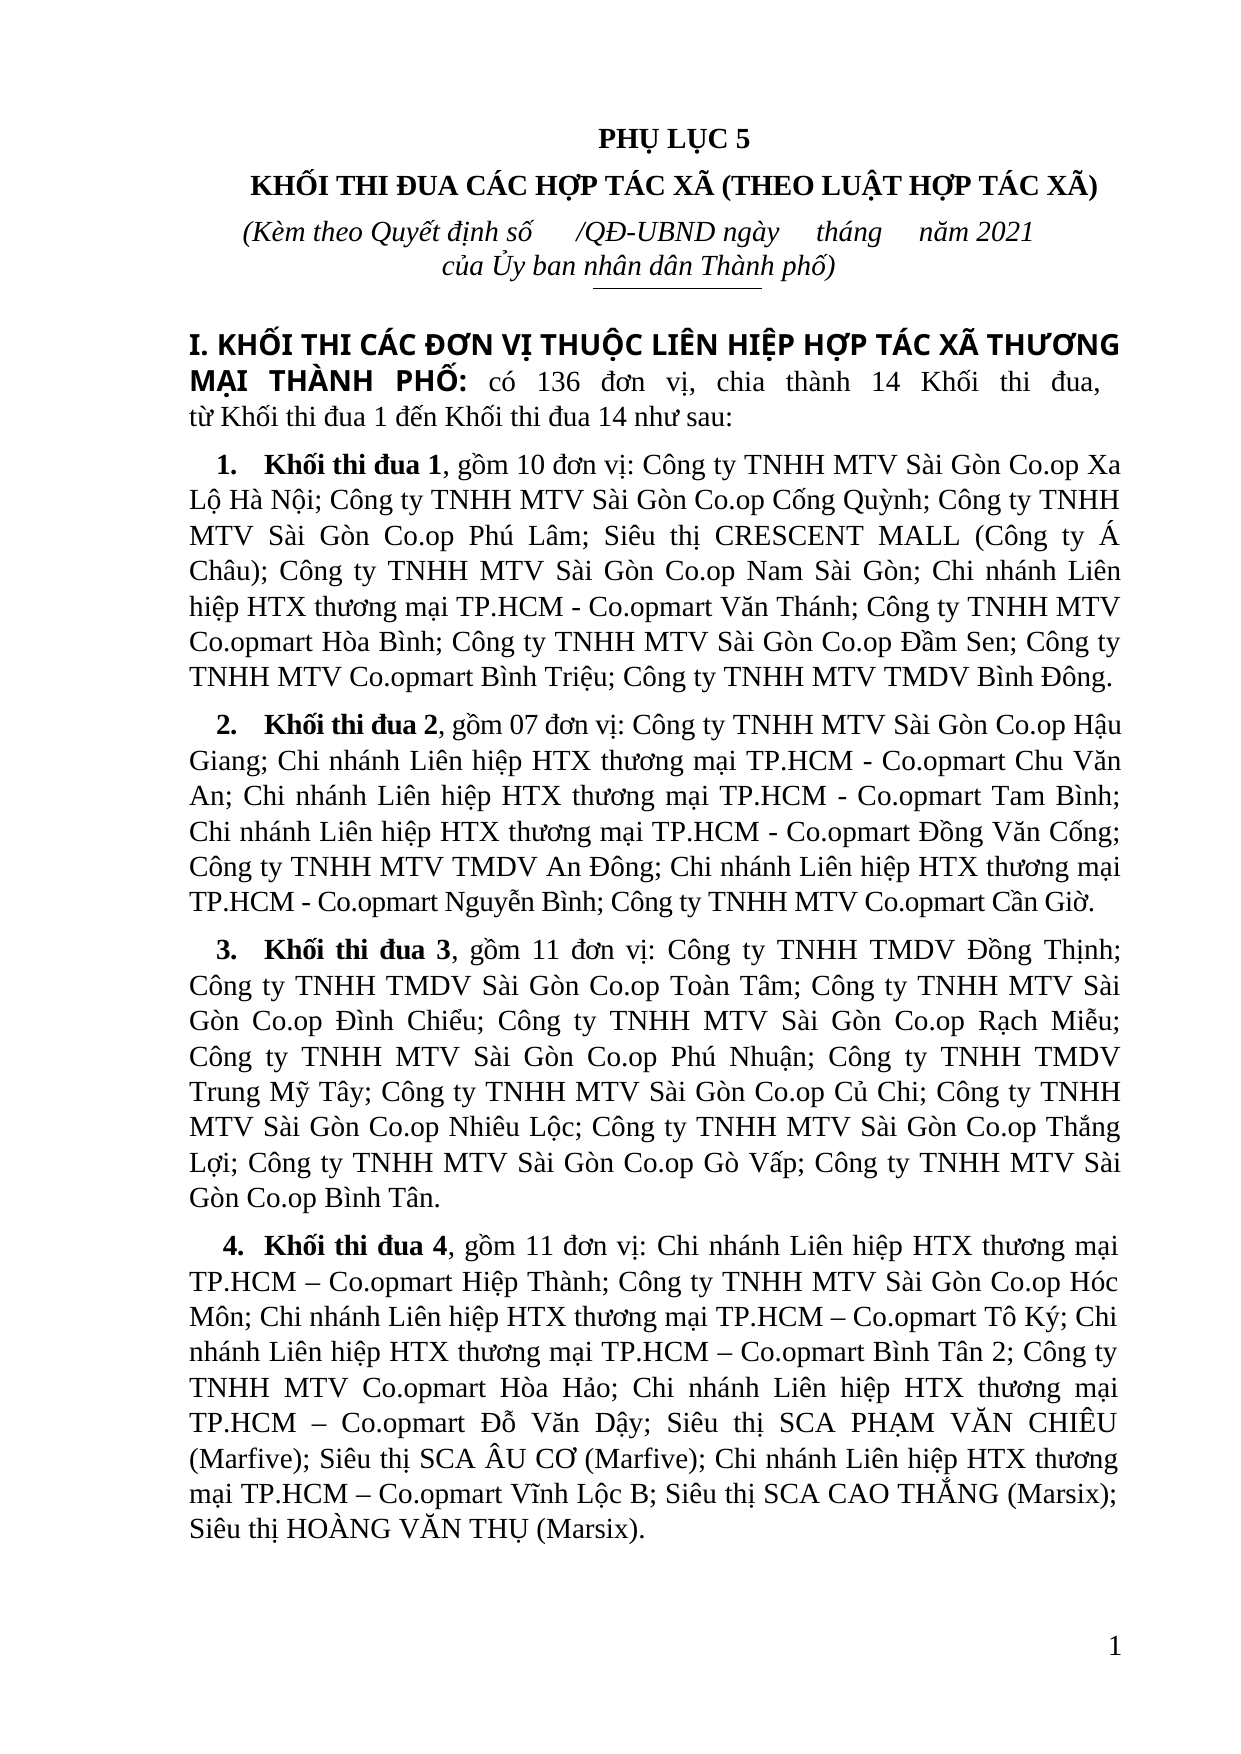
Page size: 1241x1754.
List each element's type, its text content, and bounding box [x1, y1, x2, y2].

text KHỐI THI ĐUA CÁC HỢP TÁC XÃ (THEO LUẬT HỢP TÁC XÃ) [226, 168, 1122, 202]
text PHỤ LỤC 5 [226, 118, 1122, 156]
list Khối thi đua 1, gồm 10 đơn vị: Công ty TNHH MTV Sài Gòn Co.op Xa Lộ Hà Nội; Công ty TNHH MTV Sài Gòn Co.op Cống Quỳnh; Công ty TNHH MTV Sài Gòn Co.op Phú Lâm; Siêu thị CRESCENT MALL (Công ty Á Châu); Công ty TNHH MTV Sài Gòn Co.op Nam Sài Gòn; Chi nhánh Liên hiệp HTX thương mại TP.HCM - Co.opmart Văn Thánh; Công ty TNHH MTV Co.opmart Hòa Bình; Công ty TNHH MTV Sài Gòn Co.op Đầm Sen; Công ty TNHH MTV Co.opmart Bình Triệu; Công ty TNHH MTV TMDV Bình Đông. [189, 446, 1122, 694]
list Khối thi đua 3, gồm 11 đơn vị: Công ty TNHH TMDV Đồng Thịnh; Công ty TNHH TMDV Sài Gòn Co.op Toàn Tâm; Công ty TNHH MTV Sài Gòn Co.op Đình Chiểu; Công ty TNHH MTV Sài Gòn Co.op Rạch Miễu; Công ty TNHH MTV Sài Gòn Co.op Phú Nhuận; Công ty TNHH TMDV Trung Mỹ Tây; Công ty TNHH MTV Sài Gòn Co.op Củ Chi; Công ty TNHH MTV Sài Gòn Co.op Nhiêu Lộc; Công ty TNHH MTV Sài Gòn Co.op Thắng Lợi; Công ty TNHH MTV Sài Gòn Co.op Gò Vấp; Công ty TNHH MTV Sài Gòn Co.op Bình Tân. [189, 931, 1122, 1215]
text (Kèm theo Quyết định số /QĐ-UBND ngày tháng năm 2021 của Ủy ban nhân dân Thành phố) [132, 214, 1144, 281]
text I. KHỐI THI CÁC ĐƠN VỊ THUỘC LIÊN HIỆP HỢP TÁC XÃ THƯƠNG MẠI THÀNH PHỐ: có 136 đơn vị, chia thành 14 Khối thi đua, từ Khối thi đua 1 đến Khối thi đua 14 như sau: [189, 327, 1122, 433]
list Khối thi đua 2, gồm 07 đơn vị: Công ty TNHH MTV Sài Gòn Co.op Hậu Giang; Chi nhánh Liên hiệp HTX thương mại TP.HCM - Co.opmart Chu Văn An; Chi nhánh Liên hiệp HTX thương mại TP.HCM - Co.opmart Tam Bình; Chi nhánh Liên hiệp HTX thương mại TP.HCM - Co.opmart Đồng Văn Cống; Công ty TNHH MTV TMDV An Đông; Chi nhánh Liên hiệp HTX thương mại TP.HCM - Co.opmart Nguyễn Bình; Công ty TNHH MTV Co.opmart Cần Giờ. [189, 706, 1122, 919]
list Khối thi đua 4, gồm 11 đơn vị: Chi nhánh Liên hiệp HTX thương mại TP.HCM – Co.opmart Hiệp Thành; Công ty TNHH MTV Sài Gòn Co.op Hóc Môn; Chi nhánh Liên hiệp HTX thương mại TP.HCM – Co.opmart Tô Ký; Chi nhánh Liên hiệp HTX thương mại TP.HCM – Co.opmart Bình Tân 2; Công ty TNHH MTV Co.opmart Hòa Hảo; Chi nhánh Liên hiệp HTX thương mại TP.HCM – Co.opmart Đỗ Văn Dậy; Siêu thị SCA PHẠM VĂN CHIÊU (Marfive); Siêu thị SCA ÂU CƠ (Marfive); Chi nhánh Liên hiệp HTX thương mại TP.HCM – Co.opmart Vĩnh Lộc B; Siêu thị SCA CAO THẮNG (Marsix); Siêu thị HOÀNG VĂN THỤ (Marsix). [189, 1227, 1119, 1546]
